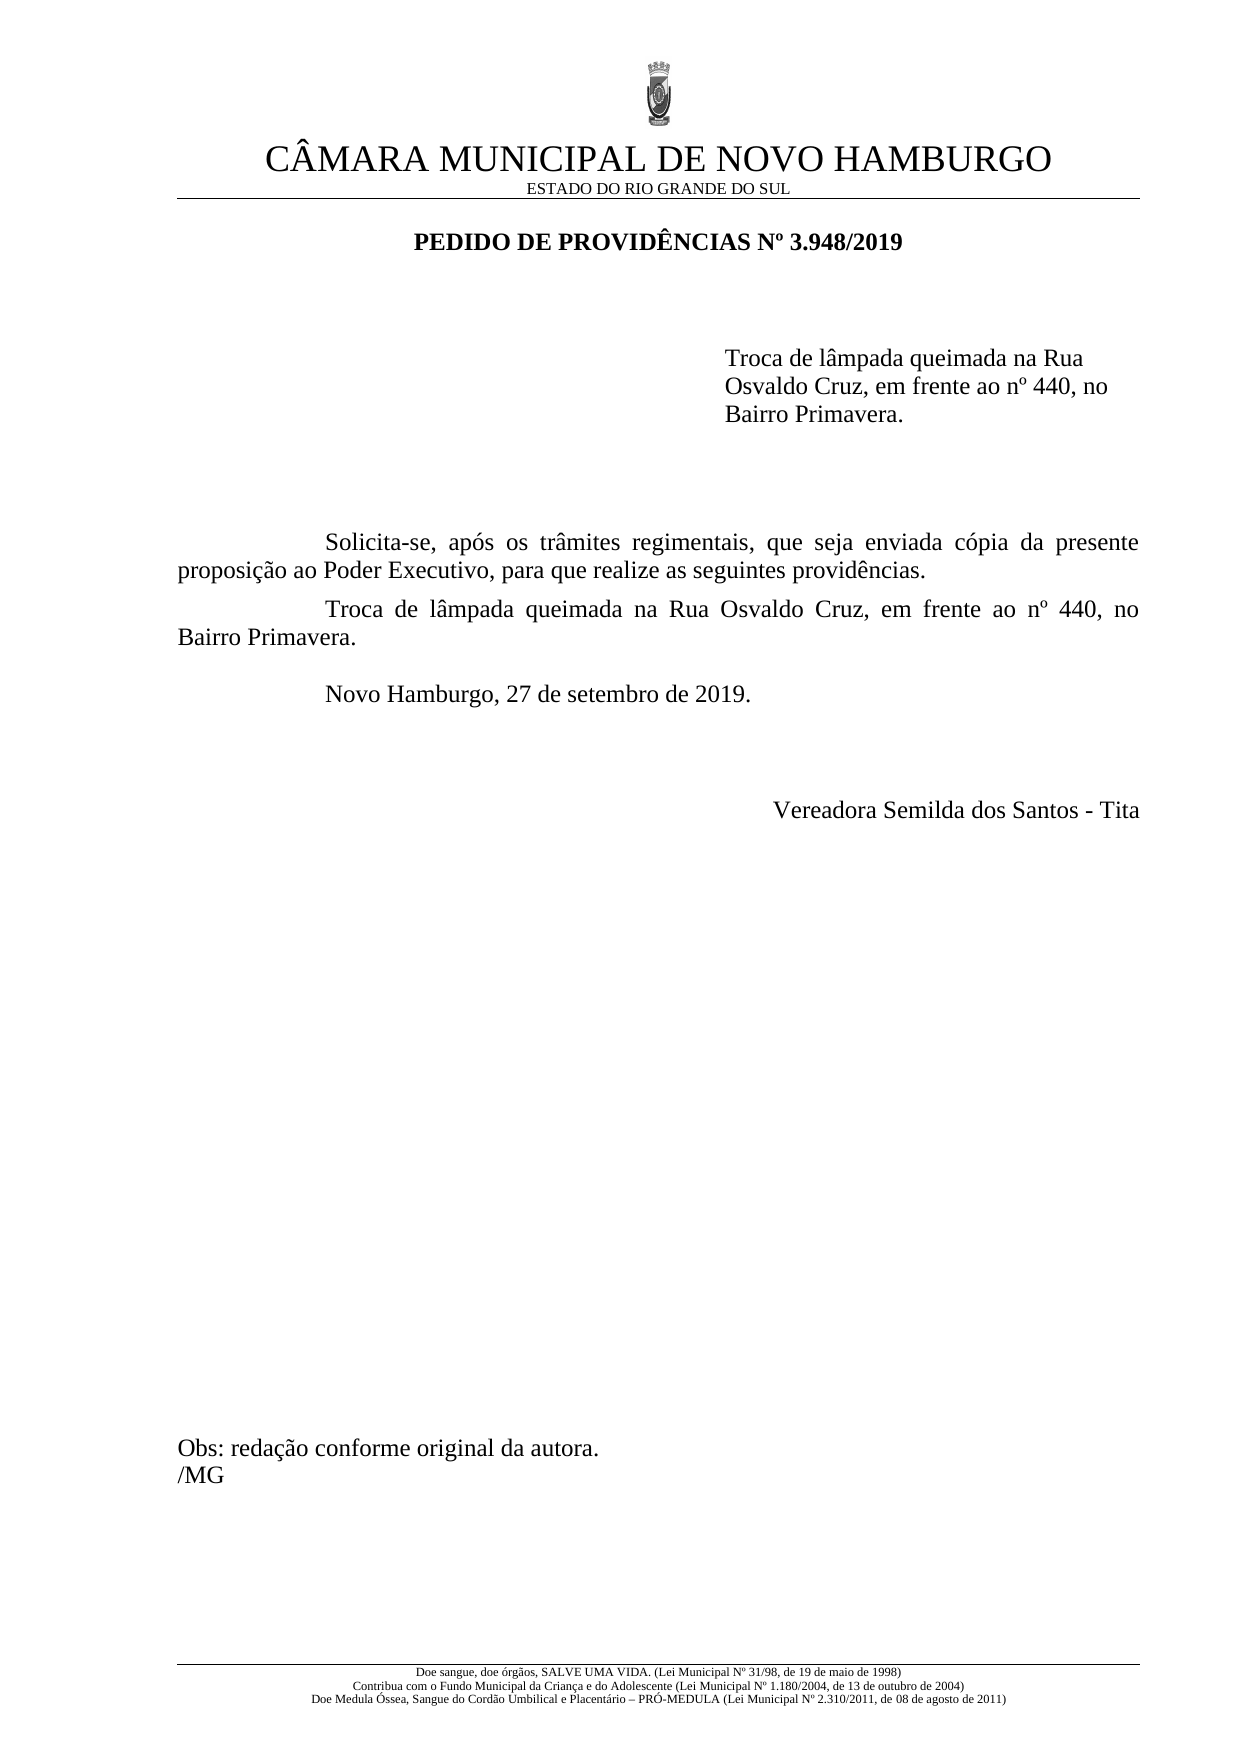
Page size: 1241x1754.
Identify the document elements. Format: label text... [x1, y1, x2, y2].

text Novo Hamburgo, 27 de setembro de 2019. [177, 680, 1140, 708]
text /MG [177, 1461, 1140, 1489]
text Solicita-se, após os trâmites regimentais, que seja enviada cópia da presente proposição ao Poder Executivo, para que realize as seguintes providências. [177, 528, 1140, 583]
list Troca de lâmpada queimada na Rua Osvaldo Cruz, em frente ao nº 440, no Bairro Primavera. [687, 344, 1140, 428]
text Troca de lâmpada queimada na Rua Osvaldo Cruz, em frente ao nº 440, no Bairro Primavera. [177, 595, 1140, 651]
text PEDIDO DE PROVIDÊNCIAS Nº 3.948/2019 [177, 228, 1140, 256]
text Vereadora Semilda dos Santos - Tita [649, 796, 1140, 824]
text Obs: redação conforme original da autora. [177, 1434, 1140, 1461]
